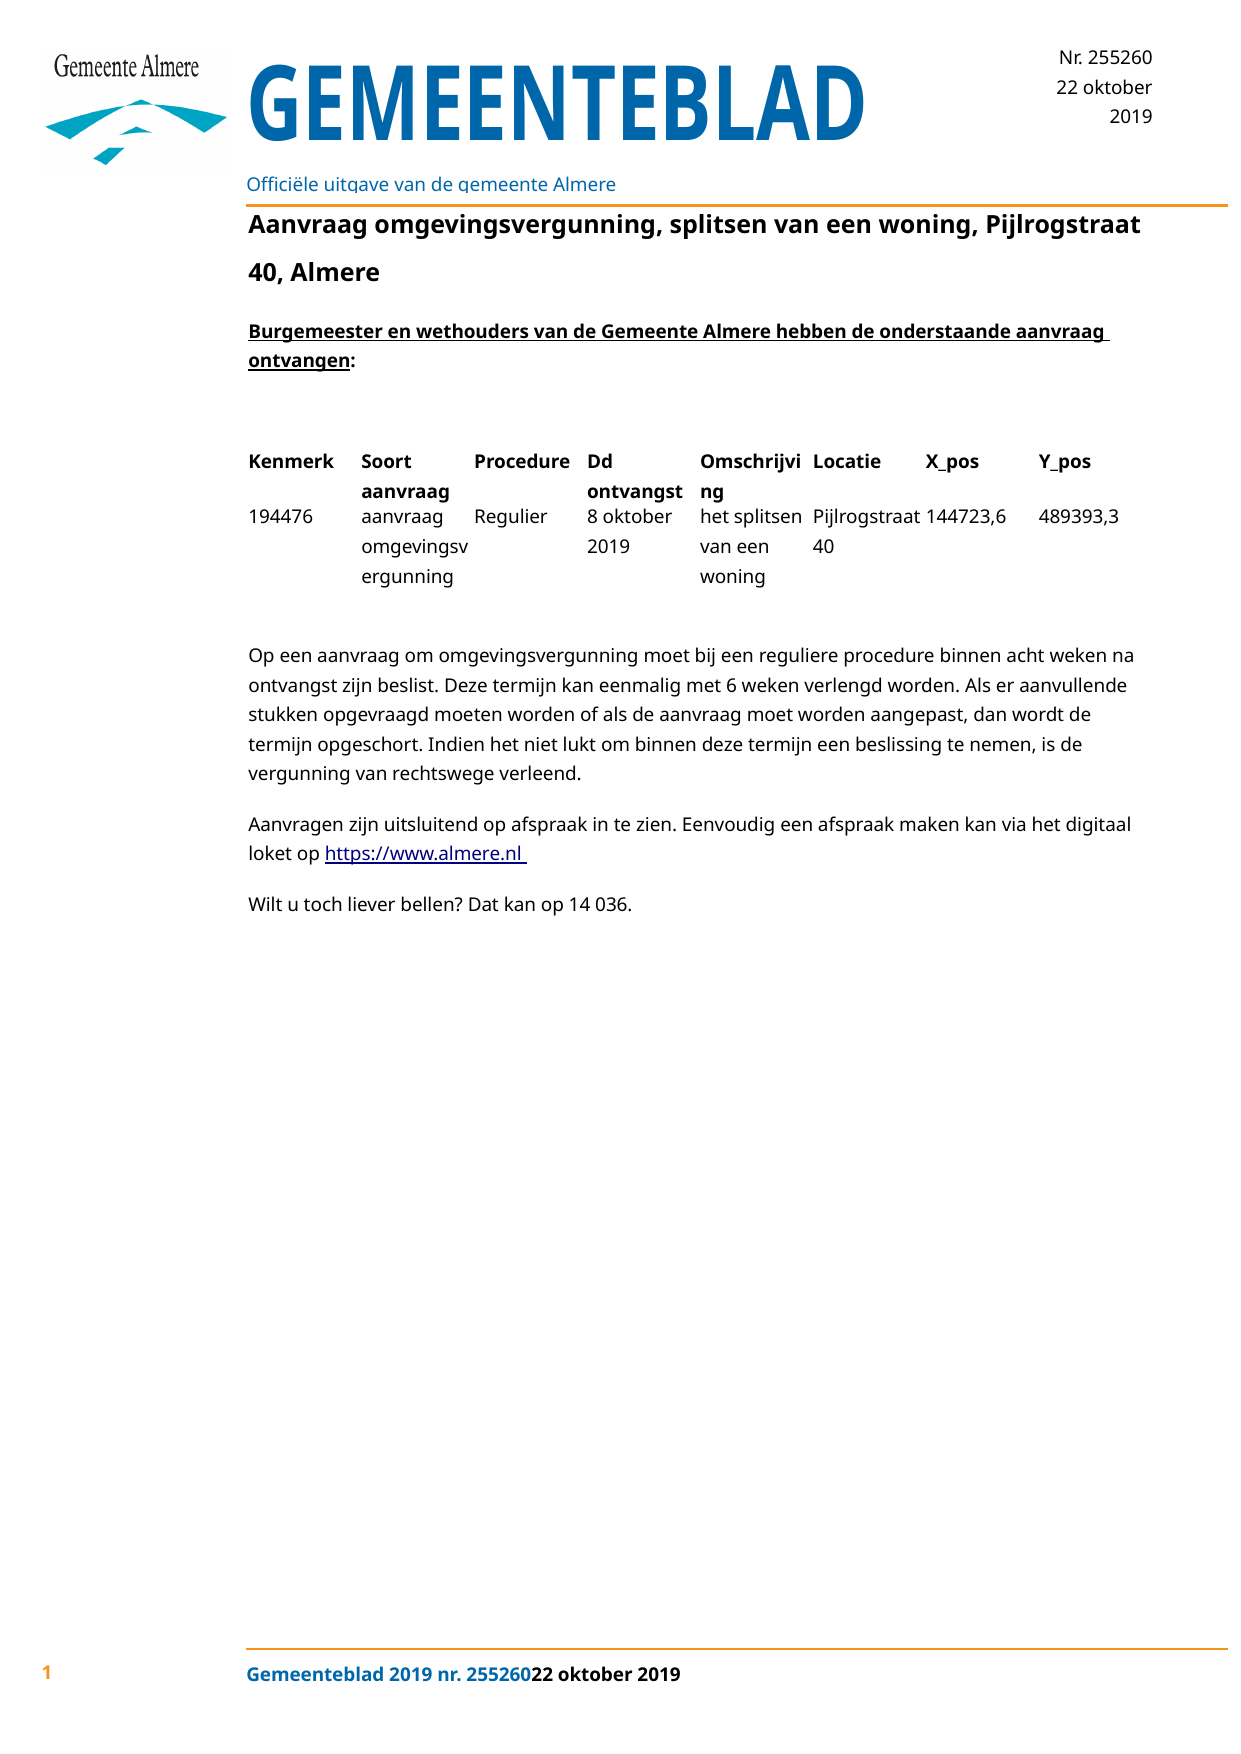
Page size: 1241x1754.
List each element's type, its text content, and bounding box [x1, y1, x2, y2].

text Aanvragen zijn uitsluitend op afspraak in te zien. Eenvoudig een afspraak maken kan via het digitaal loket op https://www.almere.nl [248, 811, 1152, 866]
table_header Dd ontvangst [587, 449, 700, 504]
table_cell 144723,6 [926, 504, 1038, 589]
picture [41, 47, 231, 172]
text Wilt u toch liever bellen? Dat kan op 14 036. [248, 891, 1152, 917]
table_header Y_pos [1039, 449, 1152, 504]
text Op een aanvraag om omgevingsvergunning moet bij een reguliere procedure binnen acht weken na ontvangst zijn beslist. Deze termijn kan eenmalig met 6 weken verlengd worden. Als er aanvullende stukken opgevraagd moeten worden of als de aanvraag moet worden aangepast, dan wordt de termijn opgeschort. Indien het niet lukt om binnen deze termijn een beslissing te nemen, is de vergunning van rechtswege verleend. [248, 642, 1152, 786]
table_header Omschrijving [700, 449, 813, 504]
table_header X_pos [926, 449, 1038, 504]
table_header Kenmerk [248, 449, 361, 504]
table_header Soort aanvraag [361, 449, 474, 504]
table_cell Pijlrogstraat 40 [813, 504, 926, 589]
table_cell 194476 [248, 504, 361, 589]
text Burgemeester en wethouders van de Gemeente Almere hebben de onderstaande aanvraag ontvangen: [248, 318, 1152, 373]
table_cell 8 oktober 2019 [587, 504, 700, 589]
table_cell Regulier [474, 504, 587, 589]
table_cell 489393,3 [1039, 504, 1152, 589]
table_cell het splitsen van een woning [700, 504, 813, 589]
table_header Locatie [813, 449, 926, 504]
table_cell aanvraag omgevingsvergunning [361, 504, 474, 589]
table_header Procedure [474, 449, 587, 504]
text Aanvraag omgevingsvergunning, splitsen van een woning, Pijlrogstraat 40, Almere [248, 207, 1152, 288]
